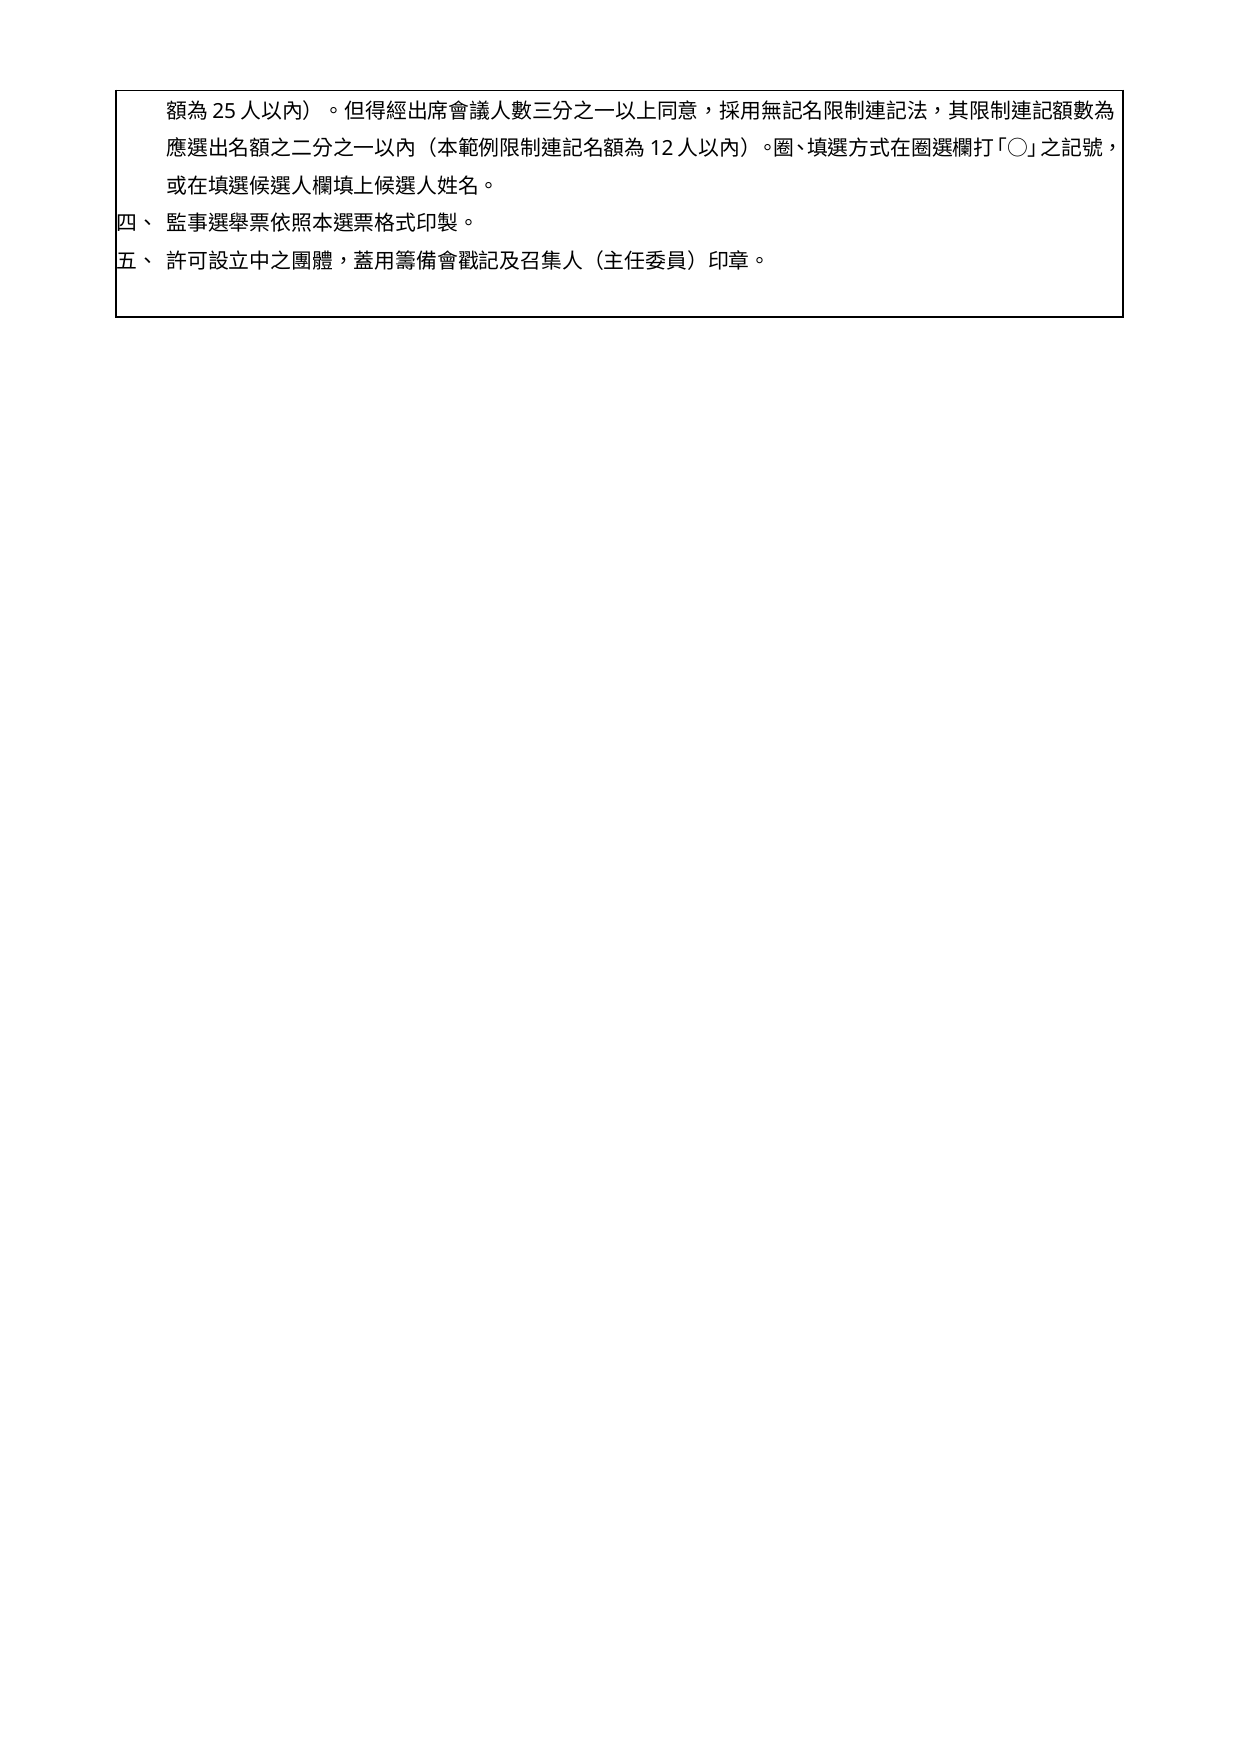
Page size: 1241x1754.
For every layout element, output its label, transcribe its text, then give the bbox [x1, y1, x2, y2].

table_cell （監 事 會推派監事簽章） 中華民國 年 月 日 說明： 本格式於應選出名額為25人時適用之。如在25人以上（下）時，可依人數增（減）欄數。 本格式係將候選人參考名單（本範例係應選出理事25人）印入選舉票，參考名單應為選出名額之同額以上（本範例參考名單欄數可再增加），並預留與應選出名額同額之空白格位。 圈、填選名額、方式等事項應印入選舉票中。採無記名連記法者圈寫時不得超過應選出名額（本範例連記名額為25人以內）。但得經出席會議人數三分之一以上同意，採用無記名限制連記法，其限制連記額數為應選出名額之二分之一以內（本範例限制連記名額為12人以內）。圈、填選方式在圈選欄打「○」之記號，或在填選候選人欄填上候選人姓名。 監事選舉票依照本選票格式印製。 許可設立中之團體，蓋用籌備會戳記及召集人（主任委員）印章。 [117, 91, 1122, 316]
